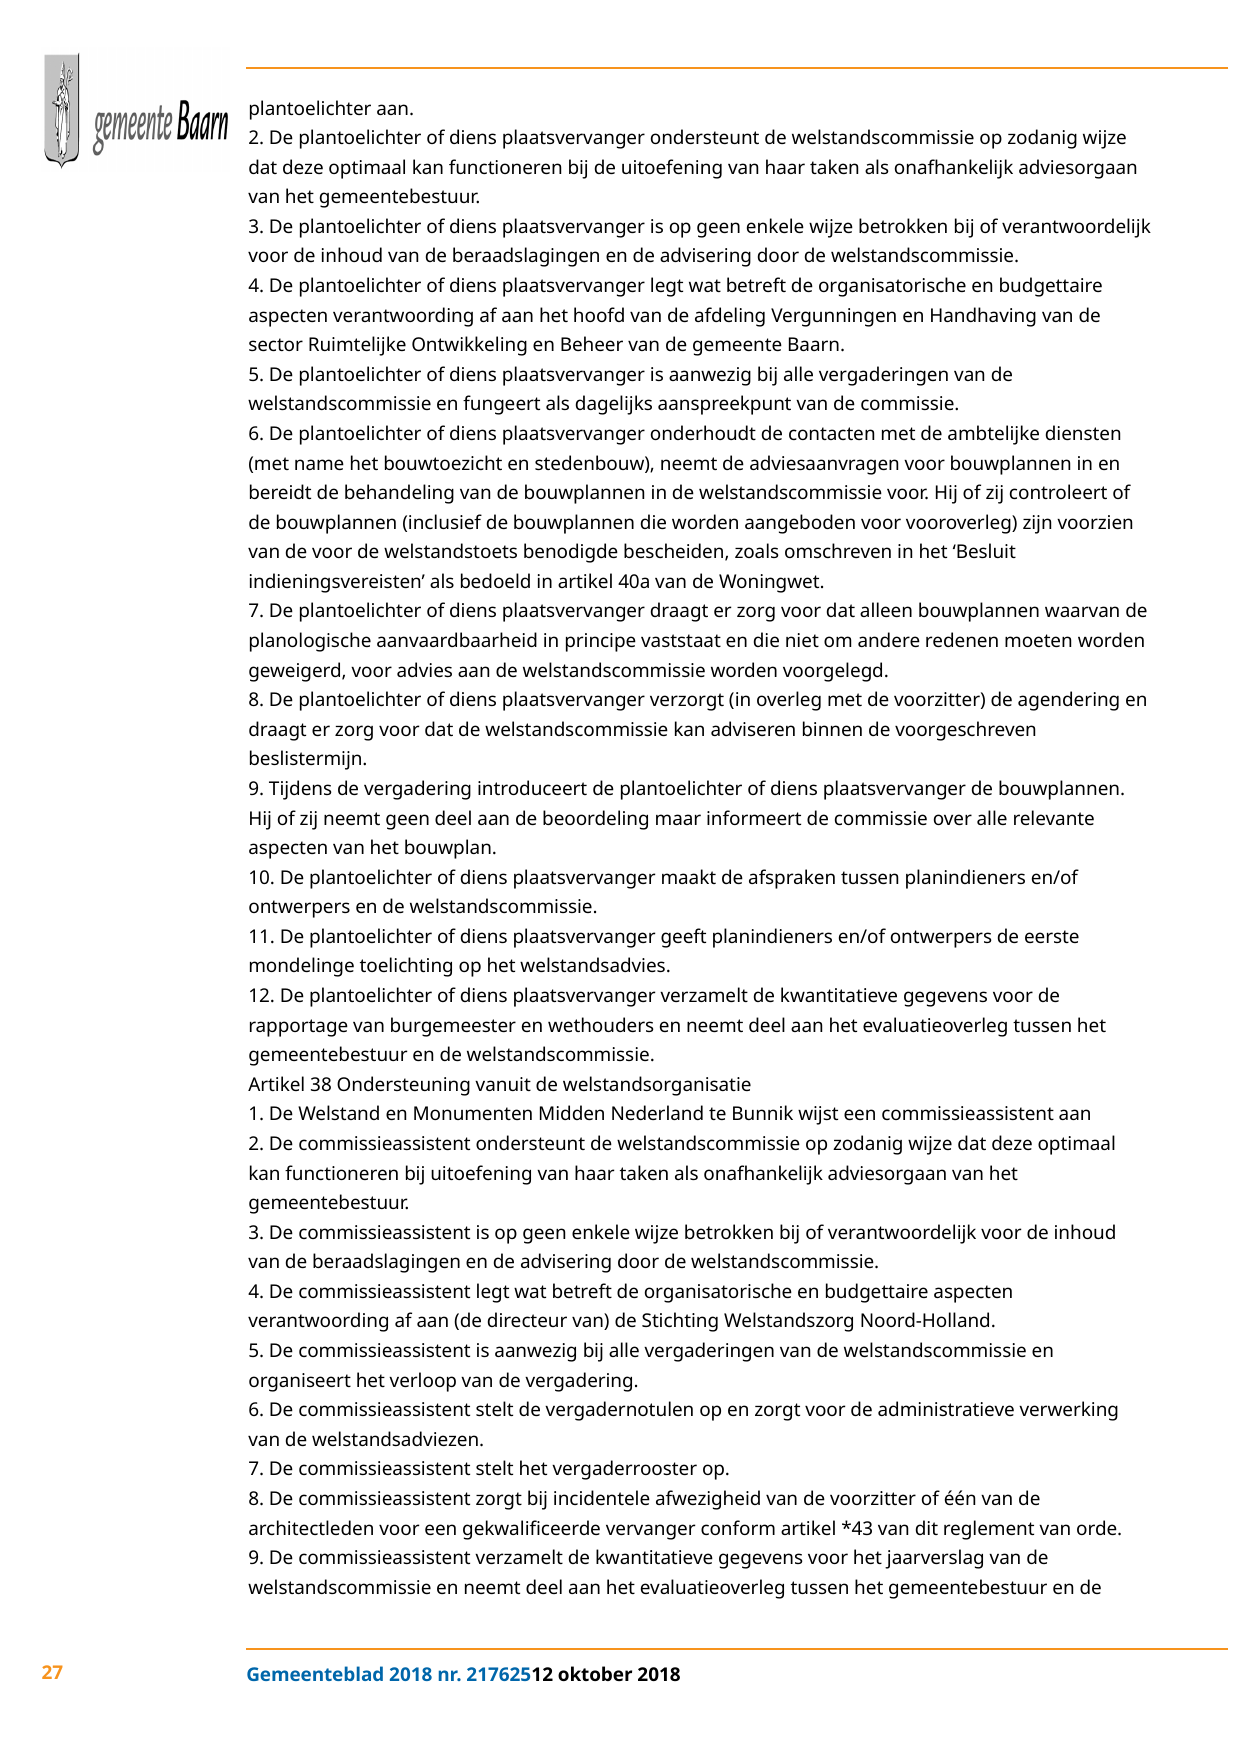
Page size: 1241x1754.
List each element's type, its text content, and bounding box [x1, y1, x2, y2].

picture [41, 47, 231, 172]
text 10. De plantoelichter of diens plaatsvervanger maakt de afspraken tussen planindieners en/of ontwerpers en de welstandscommissie. [248, 864, 1152, 919]
text 7. De commissieassistent stelt het vergaderrooster op. [248, 1456, 1152, 1481]
text 1. De Welstand en Monumenten Midden Nederland te Bunnik wijst een commissieassistent aan [248, 1101, 1152, 1126]
text 4. De plantoelichter of diens plaatsvervanger legt wat betreft de organisatorische en budgettaire aspecten verantwoording af aan het hoofd van de afdeling Vergunningen en Handhaving van de sector Ruimtelijke Ontwikkeling en Beheer van de gemeente Baarn. [248, 272, 1152, 357]
text 6. De commissieassistent stelt de vergadernotulen op en zorgt voor de administratieve verwerking van de welstandsadviezen. [248, 1396, 1152, 1452]
text 2. De plantoelichter of diens plaatsvervanger ondersteunt de welstandscommissie op zodanig wijze dat deze optimaal kan functioneren bij de uitoefening van haar taken als onafhankelijk adviesorgaan van het gemeentebestuur. [248, 124, 1152, 209]
text 7. De plantoelichter of diens plaatsvervanger draagt er zorg voor dat alleen bouwplannen waarvan de planologische aanvaardbaarheid in principe vaststaat en die niet om andere redenen moeten worden geweigerd, voor advies aan de welstandscommissie worden voorgelegd. [248, 598, 1152, 683]
text 3. De plantoelichter of diens plaatsvervanger is op geen enkele wijze betrokken bij of verantwoordelijk voor de inhoud van de beraadslagingen en de advisering door de welstandscommissie. [248, 213, 1152, 268]
text 12. De plantoelichter of diens plaatsvervanger verzamelt de kwantitatieve gegevens voor de rapportage van burgemeester en wethouders en neemt deel aan het evaluatieoverleg tussen het gemeentebestuur en de welstandscommissie. [248, 982, 1152, 1067]
text 2. De commissieassistent ondersteunt de welstandscommissie op zodanig wijze dat deze optimaal kan functioneren bij uitoefening van haar taken als onafhankelijk adviesorgaan van het gemeentebestuur. [248, 1130, 1152, 1215]
text 9. Tijdens de vergadering introduceert de plantoelichter of diens plaatsvervanger de bouwplannen. Hij of zij neemt geen deel aan de beoordeling maar informeert de commissie over alle relevante aspecten van het bouwplan. [248, 775, 1152, 860]
text 6. De plantoelichter of diens plaatsvervanger onderhoudt de contacten met de ambtelijke diensten (met name het bouwtoezicht en stedenbouw), neemt de adviesaanvragen voor bouwplannen in en bereidt de behandeling van de bouwplannen in de welstandscommissie voor. Hij of zij controleert of de bouwplannen (inclusief de bouwplannen die worden aangeboden voor vooroverleg) zijn voorzien van de voor de welstandstoets benodigde bescheiden, zoals omschreven in het ‘Besluit indieningsvereisten’ als bedoeld in artikel 40a van de Woningwet. [248, 420, 1152, 594]
text 8. De plantoelichter of diens plaatsvervanger verzorgt (in overleg met de voorzitter) de agendering en draagt er zorg voor dat de welstandscommissie kan adviseren binnen de voorgeschreven beslistermijn. [248, 686, 1152, 771]
text 8. De commissieassistent zorgt bij incidentele afwezigheid van de voorzitter of één van de architectleden voor een gekwalificeerde vervanger conform artikel *43 van dit reglement van orde. [248, 1485, 1152, 1541]
text 4. De commissieassistent legt wat betreft de organisatorische en budgettaire aspecten verantwoording af aan (de directeur van) de Stichting Welstandszorg Noord-Holland. [248, 1278, 1152, 1333]
text 11. De plantoelichter of diens plaatsvervanger geeft planindieners en/of ontwerpers de eerste mondelinge toelichting op het welstandsadvies. [248, 923, 1152, 978]
text 9. De commissieassistent verzamelt de kwantitatieve gegevens voor het jaarverslag van de welstandscommissie en neemt deel aan het evaluatieoverleg tussen het gemeentebestuur en de [248, 1544, 1152, 1600]
text 3. De commissieassistent is op geen enkele wijze betrokken bij of verantwoordelijk voor de inhoud van de beraadslagingen en de advisering door de welstandscommissie. [248, 1219, 1152, 1274]
text 5. De commissieassistent is aanwezig bij alle vergaderingen van de welstandscommissie en organiseert het verloop van de vergadering. [248, 1337, 1152, 1393]
text Artikel 38 Ondersteuning vanuit de welstandsorganisatie [248, 1071, 1152, 1097]
text plantoelichter aan. [248, 95, 1152, 121]
text 5. De plantoelichter of diens plaatsvervanger is aanwezig bij alle vergaderingen van de welstandscommissie en fungeert als dagelijks aanspreekpunt van de commissie. [248, 361, 1152, 416]
